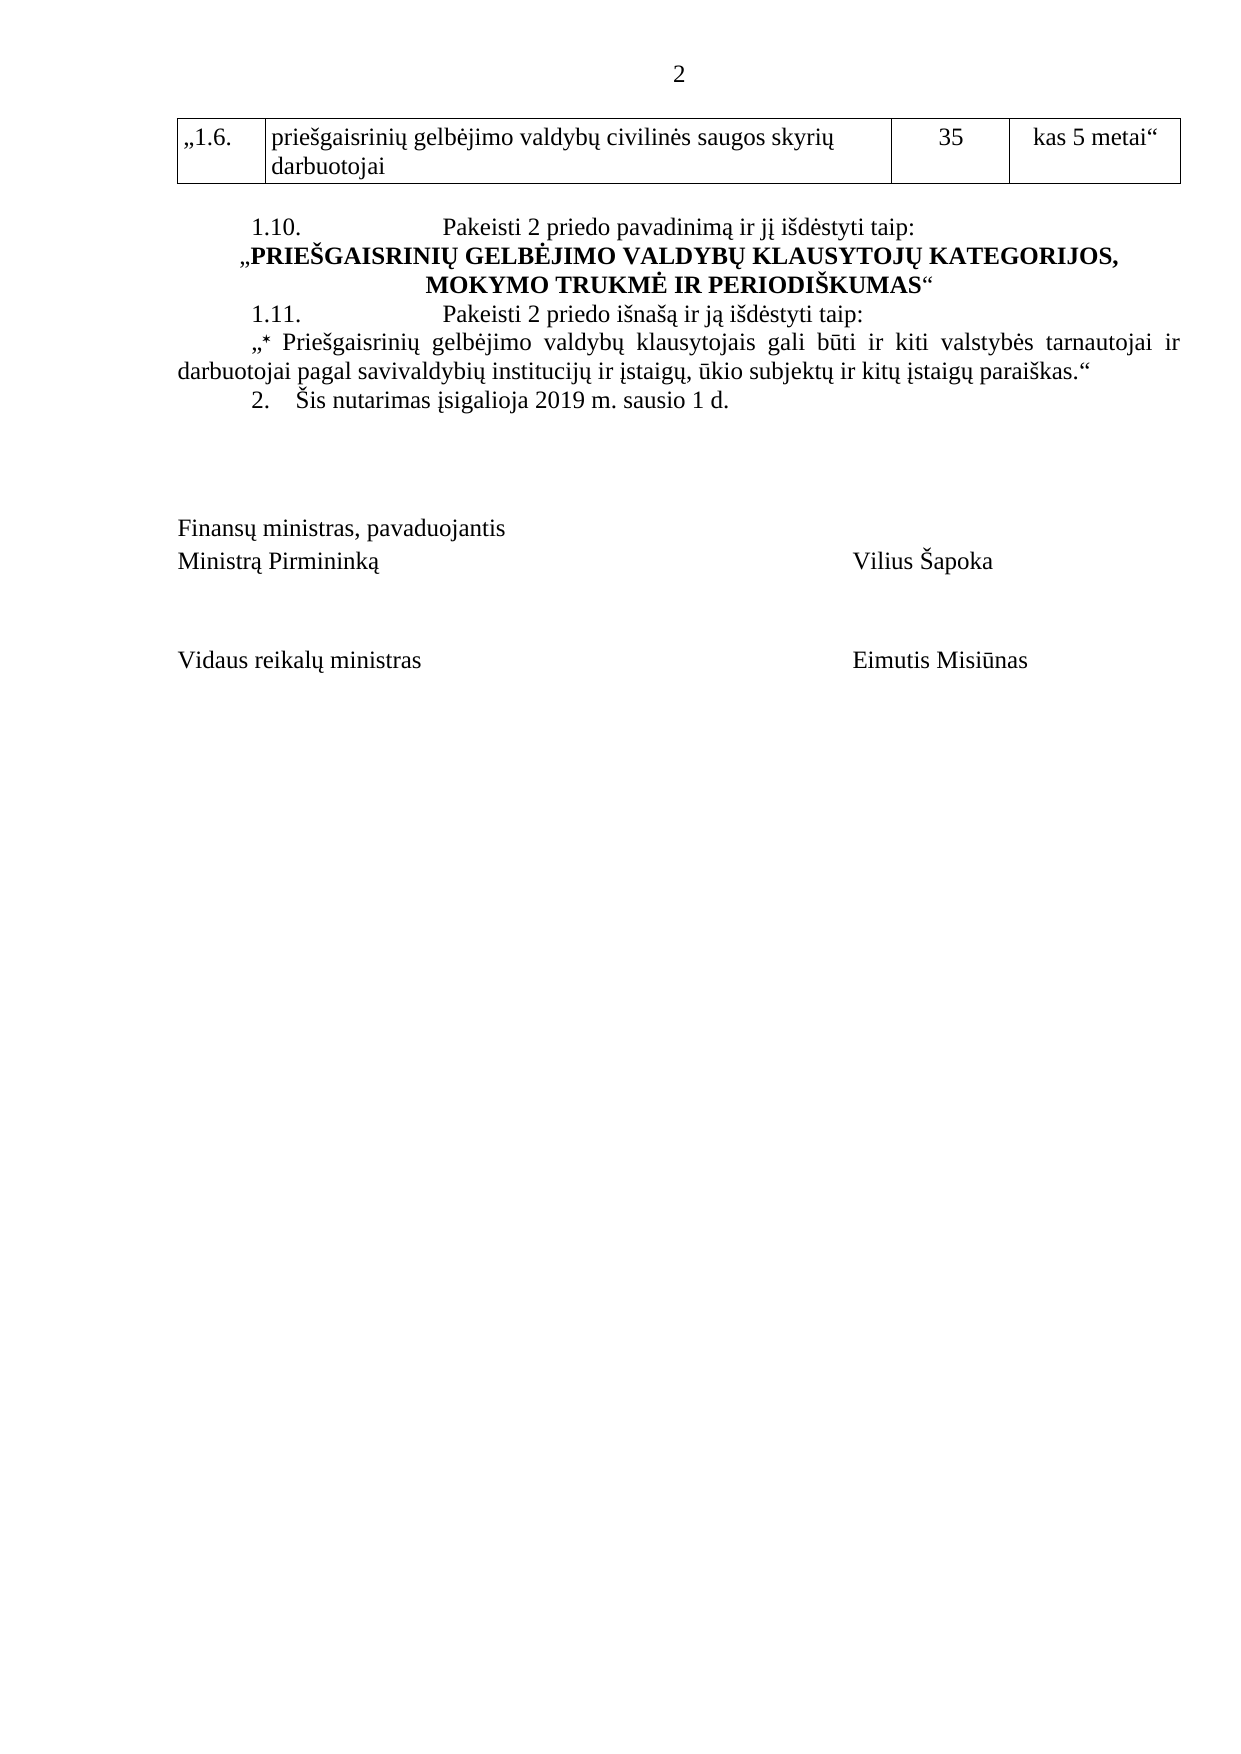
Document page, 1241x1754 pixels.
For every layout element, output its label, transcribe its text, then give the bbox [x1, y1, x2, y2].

text „ Priešgaisrinių gelbėjimo valdybų klausytojais gali būti ir kiti valstybės tarnautojai ir darbuotojai pagal savivaldybių institucijų ir įstaigų, ūkio subjektų ir kitų įstaigų paraiškas.“ [177, 327, 1181, 385]
text 1.10. Pakeisti 2 priedo pavadinimą ir jį išdėstyti taip: [251, 212, 1181, 241]
table_header kas 5 metai“ [1010, 119, 1180, 183]
text Ministrą Pirmininką Vilius Šapoka [177, 546, 1181, 574]
text „PRIEŠGAISRINIŲ GELBĖJIMO VALDYBŲ KLAUSYTOJŲ KATEGORIJOS, MOKYMO TRUKMĖ IR PERIODIŠKUMAS“ [177, 241, 1181, 299]
text 2. Šis nutarimas įsigalioja 2019 m. sausio 1 d. [177, 385, 1181, 414]
table_header „1.6. [178, 119, 265, 183]
table_header 35 [892, 119, 1009, 183]
text 1.11. Pakeisti 2 priedo išnašą ir ją išdėstyti taip: [251, 299, 1181, 327]
text Finansų ministras, pavaduojantis [177, 513, 1181, 541]
table_header priešgaisrinių gelbėjimo valdybų civilinės saugos skyrių darbuotojai [266, 119, 891, 183]
text Vidaus reikalų ministras Eimutis Misiūnas [177, 645, 1181, 673]
